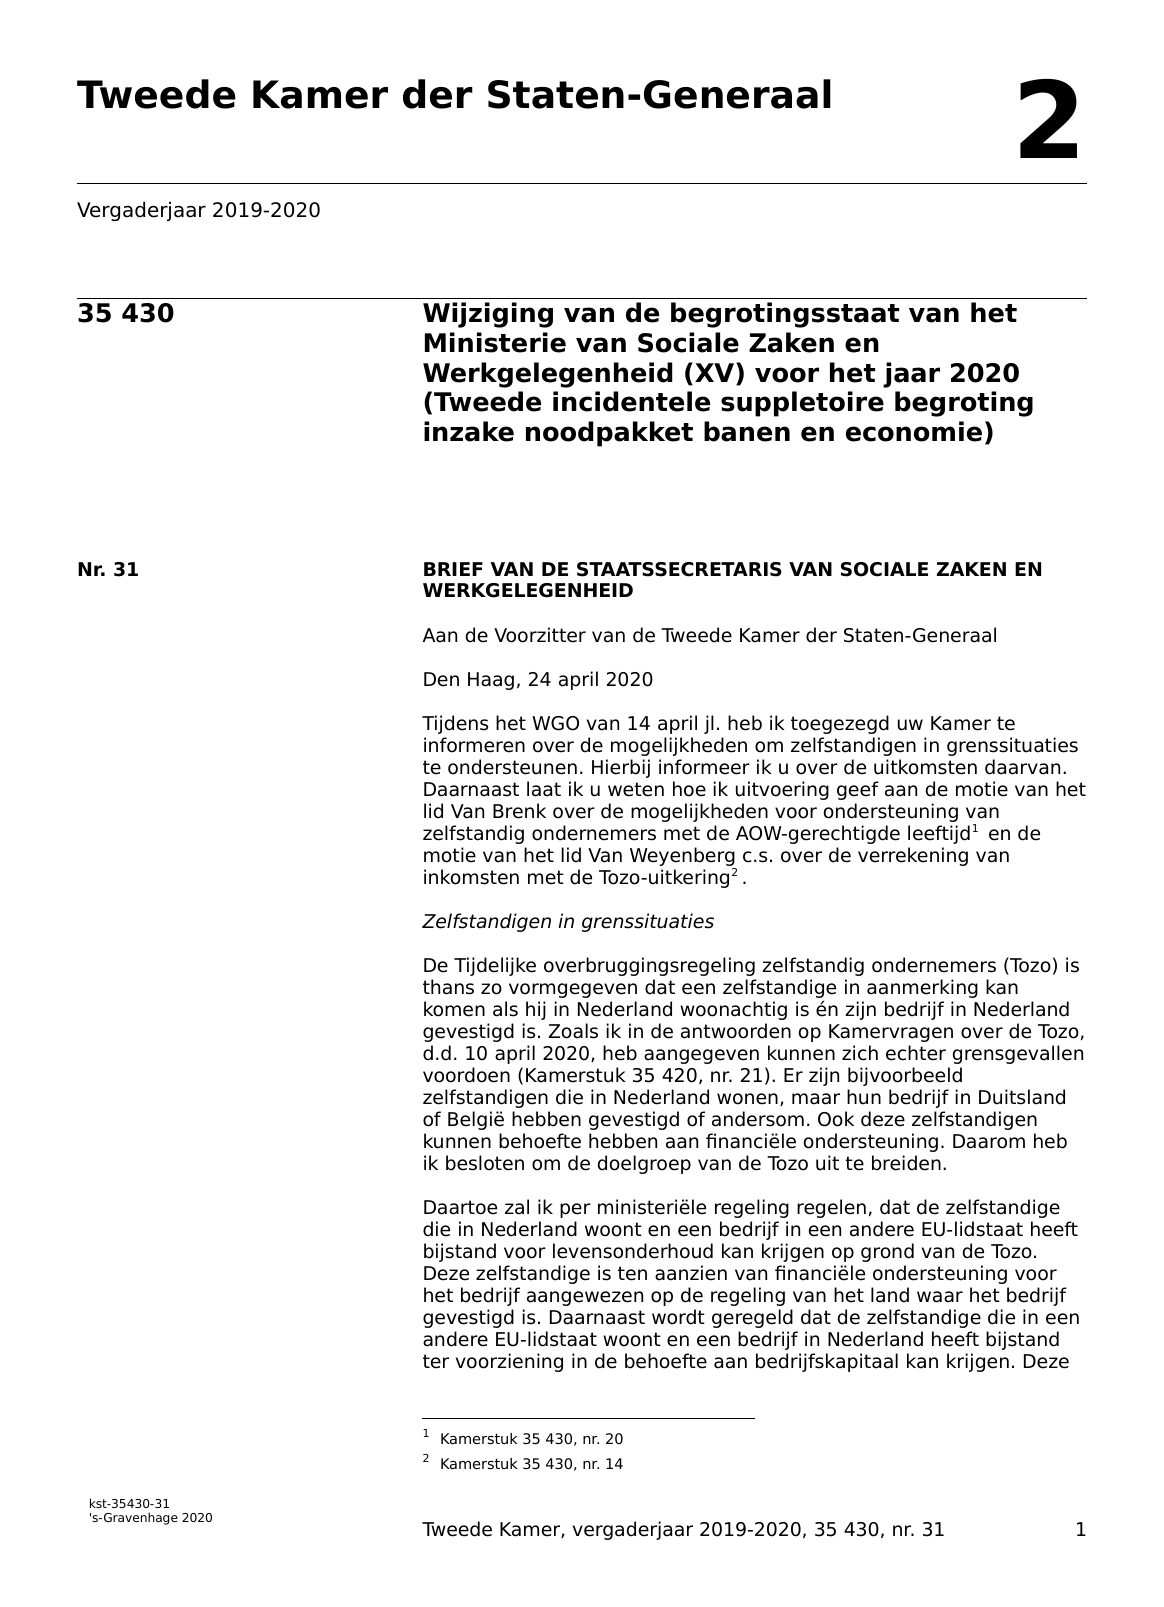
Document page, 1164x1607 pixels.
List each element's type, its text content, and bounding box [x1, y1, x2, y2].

subtitle Nr. 31 BRIEF VAN DE STAATSSECRETARIS VAN SOCIALE ZAKEN EN WERKGELEGENHEID [77, 558, 1087, 602]
text Aan de Voorzitter van de Tweede Kamer der Staten-Generaal [422, 624, 1087, 647]
table_header 2 [886, 59, 1087, 183]
text Tijdens het WGO van 14 april jl. heb ik toegezegd uw Kamer te informeren over de mogelijkheden om zelfstandigen in grenssituaties te ondersteunen. Hierbij informeer ik u over de uitkomsten daarvan. Daarnaast laat ik u weten hoe ik uitvoering geef aan de motie van het lid Van Brenk over de mogelijkheden voor ondersteuning van zelfstandig ondernemers met de AOW-gerechtigde leeftijd en de motie van het lid Van Weyenberg c.s. over de verrekening van inkomsten met de Tozo-uitkering. [422, 713, 1087, 889]
subtitle Zelfstandigen in grenssituaties [422, 911, 1087, 933]
text Kamerstuk 35 430, nr. 20 [422, 1427, 1087, 1449]
text De Tijdelijke overbruggingsregeling zelfstandig ondernemers (Tozo) is thans zo vormgegeven dat een zelfstandige in aanmerking kan komen als hij in Nederland woonachtig is én zijn bedrijf in Nederland gevestigd is. Zoals ik in de antwoorden op Kamervragen over de Tozo, d.d. 10 april 2020, heb aangegeven kunnen zich echter grensgevallen voordoen (Kamerstuk 35 420, nr. 21). Er zijn bijvoorbeeld zelfstandigen die in Nederland wonen, maar hun bedrijf in Duitsland of België hebben gevestigd of andersom. Ook deze zelfstandigen kunnen behoefte hebben aan financiële ondersteuning. Daarom heb ik besloten om de doelgroep van de Tozo uit te breiden. [422, 955, 1087, 1175]
text Den Haag, 24 april 2020 [422, 669, 1087, 691]
text Daartoe zal ik per ministeriële regeling regelen, dat de zelfstandige die in Nederland woont en een bedrijf in een andere EU-lidstaat heeft bijstand voor levensonderhoud kan krijgen op grond van de Tozo. Deze zelfstandige is ten aanzien van financiële ondersteuning voor het bedrijf aangewezen op de regeling van het land waar het bedrijf gevestigd is. Daarnaast wordt geregeld dat de zelfstandige die in een andere EU-lidstaat woont en een bedrijf in Nederland heeft bijstand ter voorziening in de behoefte aan bedrijfskapitaal kan krijgen. Deze [422, 1197, 1087, 1373]
table_cell Vergaderjaar 2019-2020 [77, 184, 1087, 298]
subtitle 35 430 Wijziging van de begrotingsstaat van het Ministerie van Sociale Zaken en Werkgelegenheid (XV) voor het jaar 2020 (Tweede incidentele suppletoire begroting inzake noodpakket banen en economie) [77, 299, 1087, 447]
text kst-35430-31 [88, 1497, 323, 1511]
text 's-Gravenhage 2020 [88, 1511, 323, 1525]
table_header Tweede Kamer der Staten-Generaal [77, 59, 886, 183]
text Kamerstuk 35 430, nr. 14 [422, 1452, 1087, 1474]
